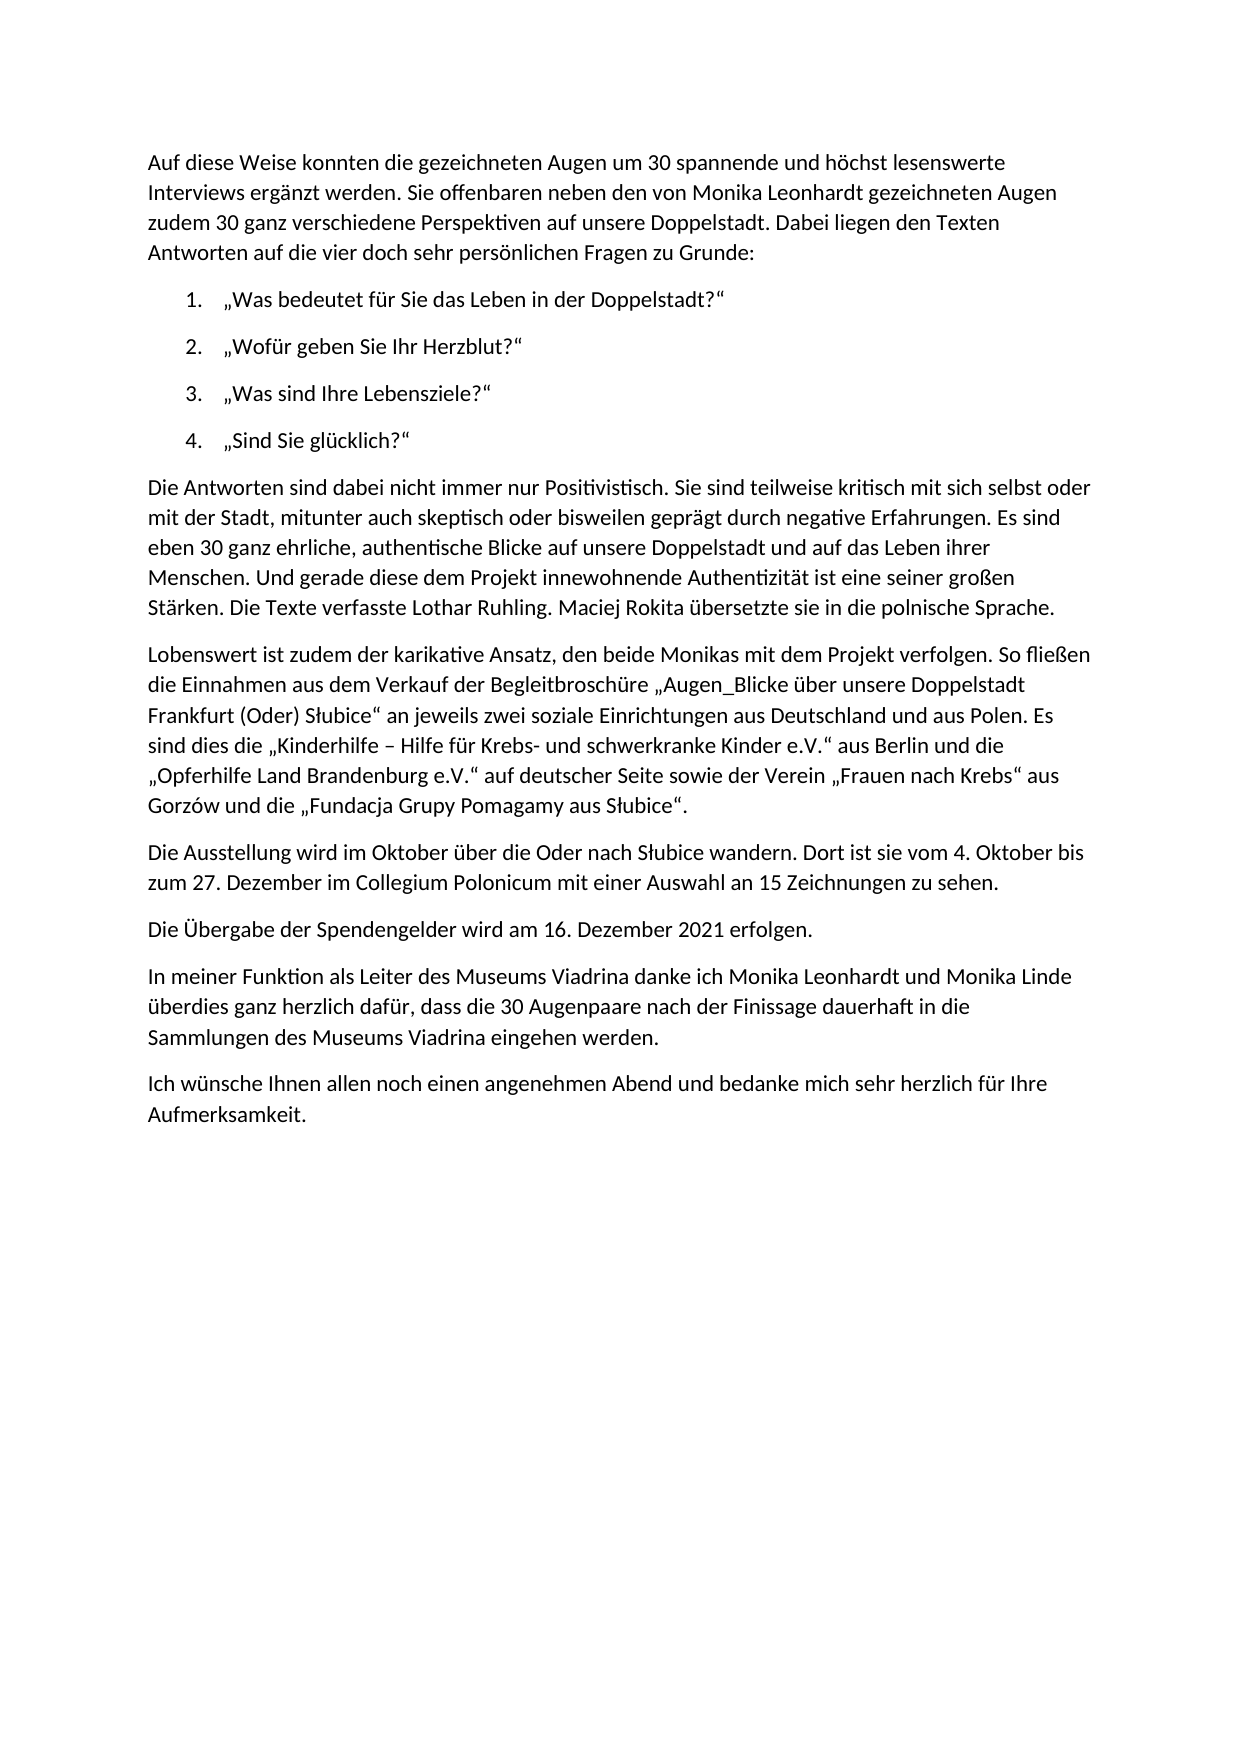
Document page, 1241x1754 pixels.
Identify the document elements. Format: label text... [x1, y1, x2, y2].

text In meiner Funktion als Leiter des Museums Viadrina danke ich Monika Leonhardt und Monika Linde überdies ganz herzlich dafür, dass die 30 Augenpaare nach der Finissage dauerhaft in die Sammlungen des Museums Viadrina eingehen werden. [148, 962, 1093, 1051]
list „Was bedeutet für Sie das Leben in der Doppelstadt?“ [185, 285, 1093, 313]
text Auf diese Weise konnten die gezeichneten Augen um 30 spannende und höchst lesenswerte Interviews ergänzt werden. Sie offenbaren neben den von Monika Leonhardt gezeichneten Augen zudem 30 ganz verschiedene Perspektiven auf unsere Doppelstadt. Dabei liegen den Texten Antworten auf die vier doch sehr persönlichen Fragen zu Grunde: [148, 148, 1093, 266]
list „Wofür geben Sie Ihr Herzblut?“ [185, 332, 1093, 360]
list „Sind Sie glücklich?“ [185, 426, 1093, 454]
text Die Antworten sind dabei nicht immer nur Positivistisch. Sie sind teilweise kritisch mit sich selbst oder mit der Stadt, mitunter auch skeptisch oder bisweilen geprägt durch negative Erfahrungen. Es sind eben 30 ganz ehrliche, authentische Blicke auf unsere Doppelstadt und auf das Leben ihrer Menschen. Und gerade diese dem Projekt innewohnende Authentizität ist eine seiner großen Stärken. Die Texte verfasste Lothar Ruhling. Maciej Rokita übersetzte sie in die polnische Sprache. [148, 473, 1093, 621]
text Lobenswert ist zudem der karikative Ansatz, den beide Monikas mit dem Projekt verfolgen. So fließen die Einnahmen aus dem Verkauf der Begleitbroschüre „Augen_Blicke über unsere Doppelstadt Frankfurt (Oder) Słubice“ an jeweils zwei soziale Einrichtungen aus Deutschland und aus Polen. Es sind dies die „Kinderhilfe – Hilfe für Krebs- und schwerkranke Kinder e.V.“ aus Berlin und die „Opferhilfe Land Brandenburg e.V.“ auf deutscher Seite sowie der Verein „Frauen nach Krebs“ aus Gorzów und die „Fundacja Grupy Pomagamy aus Słubice“. [148, 640, 1093, 819]
text Ich wünsche Ihnen allen noch einen angenehmen Abend und bedanke mich sehr herzlich für Ihre Aufmerksamkeit. [148, 1069, 1093, 1128]
list „Was sind Ihre Lebensziele?“ [185, 379, 1093, 407]
text Die Übergabe der Spendengelder wird am 16. Dezember 2021 erfolgen. [148, 915, 1093, 943]
text Die Ausstellung wird im Oktober über die Oder nach Słubice wandern. Dort ist sie vom 4. Oktober bis zum 27. Dezember im Collegium Polonicum mit einer Auswahl an 15 Zeichnungen zu sehen. [148, 838, 1093, 896]
